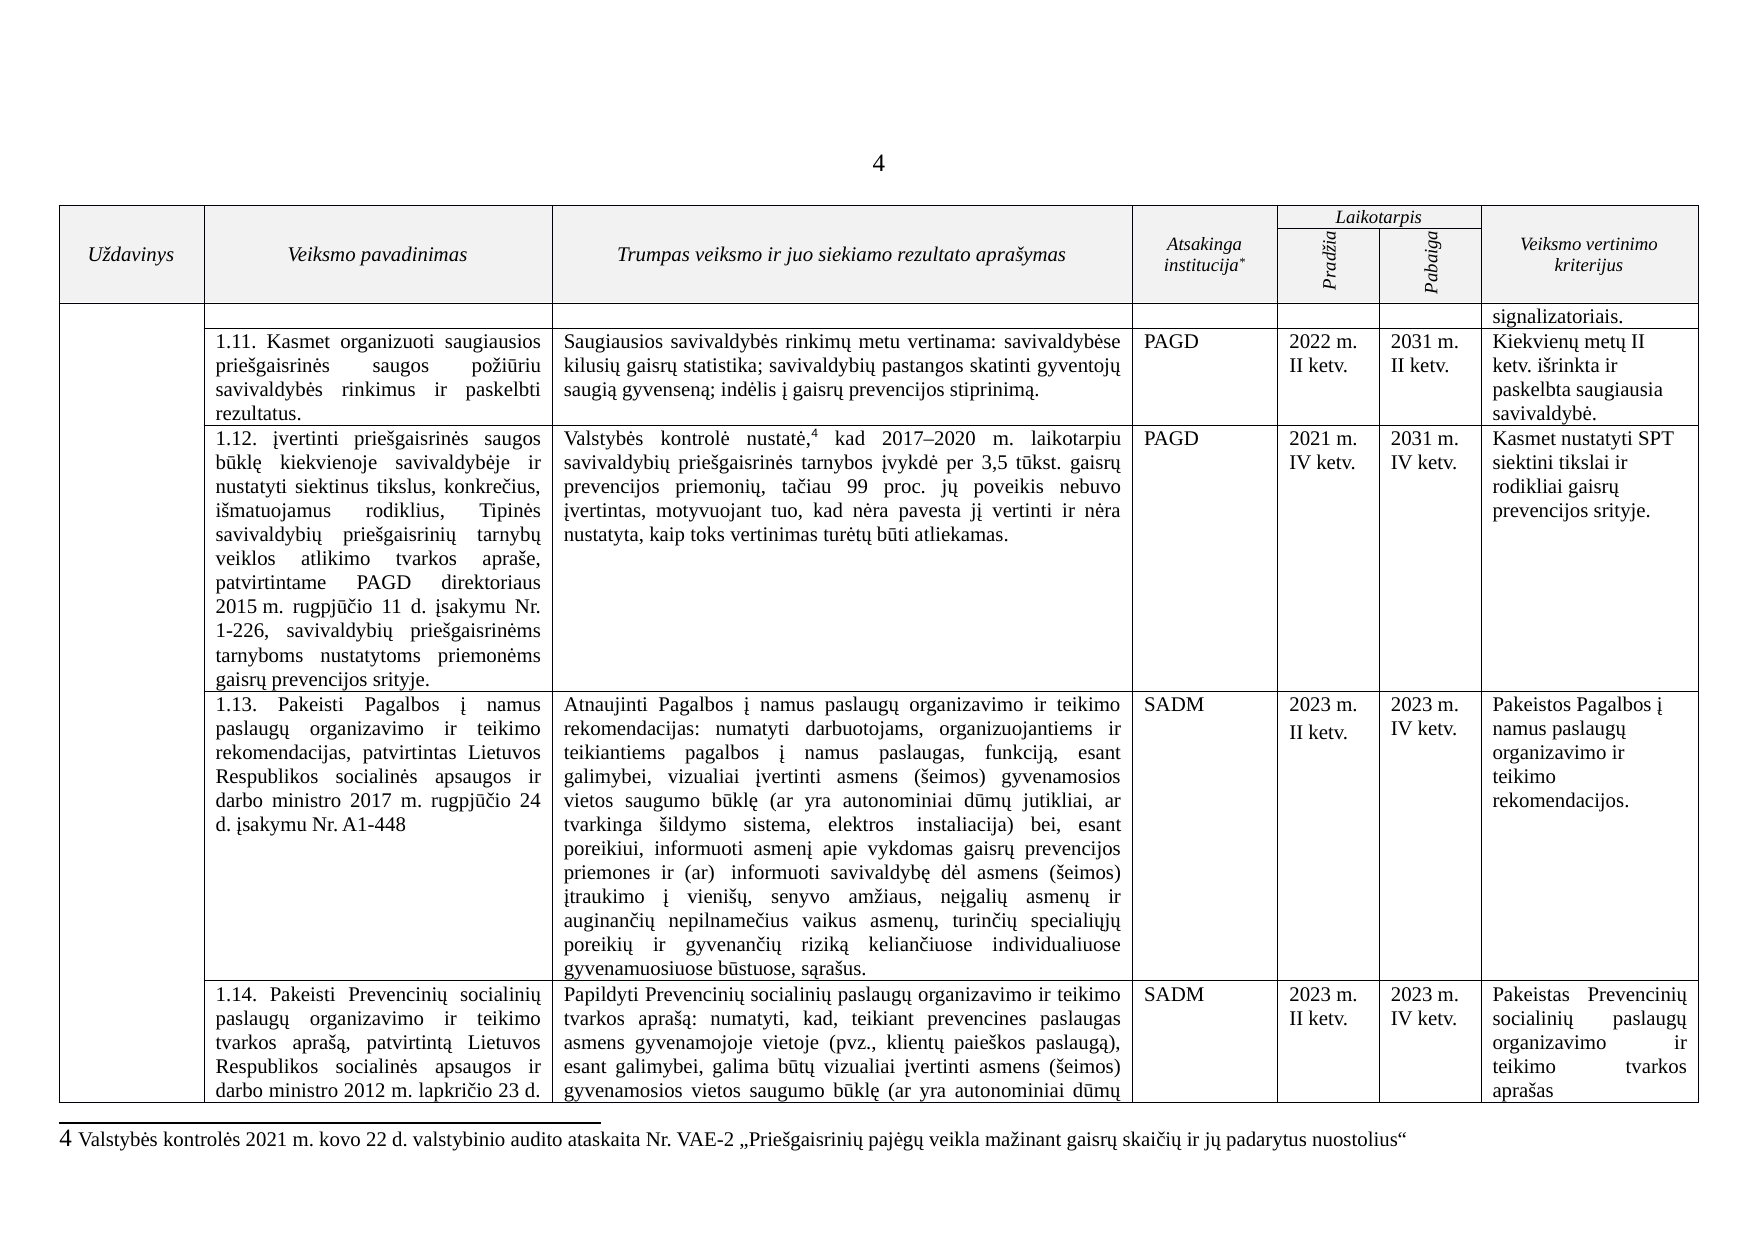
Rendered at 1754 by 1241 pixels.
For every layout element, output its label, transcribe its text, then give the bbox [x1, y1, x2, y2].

table_cell SADM [1133, 692, 1277, 980]
table_cell signalizatoriais. [1482, 304, 1698, 328]
table_cell 2031 m. IV ketv. [1380, 426, 1481, 691]
table_cell [1133, 304, 1277, 328]
table_header Laikotarpis [1278, 206, 1481, 228]
table_cell SADM [1133, 981, 1277, 1102]
table_cell Pradžia [1278, 229, 1379, 302]
table_cell [60, 304, 204, 691]
table_cell 1.11. Kasmet organizuoti saugiausios priešgaisrinės saugos požiūriu savivaldybės rinkimus ir paskelbti rezultatus. [205, 329, 552, 425]
table_cell Kasmet nustatyti SPT siektini tikslai ir rodikliai gaisrų prevencijos srityje. [1482, 426, 1698, 691]
table_cell PAGD [1133, 426, 1277, 691]
table_header Veiksmo pavadinimas [205, 206, 552, 302]
table_header Uždavinys [60, 206, 204, 302]
table_cell [1278, 304, 1379, 328]
table_cell Pakeistos Pagalbos į namus paslaugų organizavimo ir teikimo rekomendacijos. [1482, 692, 1698, 980]
table_cell 2023 m. IV ketv. [1380, 692, 1481, 980]
table_cell 2031 m. II ketv. [1380, 329, 1481, 425]
table_header Veiksmo vertinimo kriterijus [1482, 206, 1698, 302]
table_header Trumpas veiksmo ir juo siekiamo rezultato aprašymas [553, 206, 1132, 302]
table_cell [205, 304, 552, 328]
table_cell 2021 m. IV ketv. [1278, 426, 1379, 691]
table_cell 2022 m. II ketv. [1278, 329, 1379, 425]
table_header Atsakinga institucija* [1133, 206, 1277, 302]
table_cell Pakeistas Prevencinių socialinių paslaugų organizavimo ir teikimo tvarkos aprašas [1482, 981, 1698, 1102]
table_cell 1.12. įvertinti priešgaisrinės saugos būklę kiekvienoje savivaldybėje ir nustatyti siektinus tikslus, konkrečius, išmatuojamus rodiklius, Tipinės savivaldybių priešgaisrinių tarnybų veiklos atlikimo tvarkos apraše, patvirtintame PAGD direktoriaus 2015 m. rugpjūčio 11 d. įsakymu Nr. 1-226, savivaldybių priešgaisrinėms tarnyboms nustatytoms priemonėms gaisrų prevencijos srityje. [205, 426, 552, 691]
table_cell Kiekvienų metų II ketv. išrinkta ir paskelbta saugiausia savivaldybė. [1482, 329, 1698, 425]
table_cell PAGD [1133, 329, 1277, 425]
table_cell 1.14. Pakeisti Prevencinių socialinių paslaugų organizavimo ir teikimo tvarkos aprašą, patvirtintą Lietuvos Respublikos socialinės apsaugos ir darbo ministro 2012 m. lapkričio 23 d. [205, 981, 552, 1102]
table_cell 2023 m. II ketv. [1278, 981, 1379, 1102]
table_cell 2023 m. IV ketv. [1380, 981, 1481, 1102]
table_cell Pabaiga [1380, 229, 1481, 302]
table_cell Papildyti Prevencinių socialinių paslaugų organizavimo ir teikimo tvarkos aprašą: numatyti, kad, teikiant prevencines paslaugas asmens gyvenamojoje vietoje (pvz., klientų paieškos paslaugą), esant galimybei, galima būtų vizualiai įvertinti asmens (šeimos) gyvenamosios vietos saugumo būklę (ar yra autonominiai dūmų [553, 981, 1132, 1102]
table_cell Valstybės kontrolė nustatė, kad 2017–2020 m. laikotarpiu savivaldybių priešgaisrinės tarnybos įvykdė per 3,5 tūkst. gaisrų prevencijos priemonių, tačiau 99 proc. jų poveikis nebuvo įvertintas, motyvuojant tuo, kad nėra pavesta jį vertinti ir nėra nustatyta, kaip toks vertinimas turėtų būti atliekamas. [553, 426, 1132, 691]
table_cell [553, 304, 1132, 328]
table_cell 2023 m. II ketv. [1278, 692, 1379, 980]
table_cell 1.13. Pakeisti Pagalbos į namus paslaugų organizavimo ir teikimo rekomendacijas, patvirtintas Lietuvos Respublikos socialinės apsaugos ir darbo ministro 2017 m. rugpjūčio 24 d. įsakymu Nr. A1-448 [205, 692, 552, 980]
table_cell Saugiausios savivaldybės rinkimų metu vertinama: savivaldybėse kilusių gaisrų statistika; savivaldybių pastangos skatinti gyventojų saugią gyvenseną; indėlis į gaisrų prevencijos stiprinimą. [553, 329, 1132, 425]
table_cell [60, 691, 204, 1102]
table_cell [1380, 304, 1481, 328]
table_cell Atnaujinti Pagalbos į namus paslaugų organizavimo ir teikimo rekomendacijas: numatyti darbuotojams, organizuojantiems ir teikiantiems pagalbos į namus paslaugas, funkciją, esant galimybei, vizualiai įvertinti asmens (šeimos) gyvenamosios vietos saugumo būklę (ar yra autonominiai dūmų jutikliai, ar tvarkinga šildymo sistema, elektros instaliacija) bei, esant poreikiui, informuoti asmenį apie vykdomas gaisrų prevencijos priemones ir (ar) informuoti savivaldybę dėl asmens (šeimos) įtraukimo į vienišų, senyvo amžiaus, neįgalių asmenų ir auginančių nepilnamečius vaikus asmenų, turinčių specialiųjų poreikių ir gyvenančių riziką keliančiuose individualiuose gyvenamuosiuose būstuose, sąrašus. [553, 692, 1132, 980]
